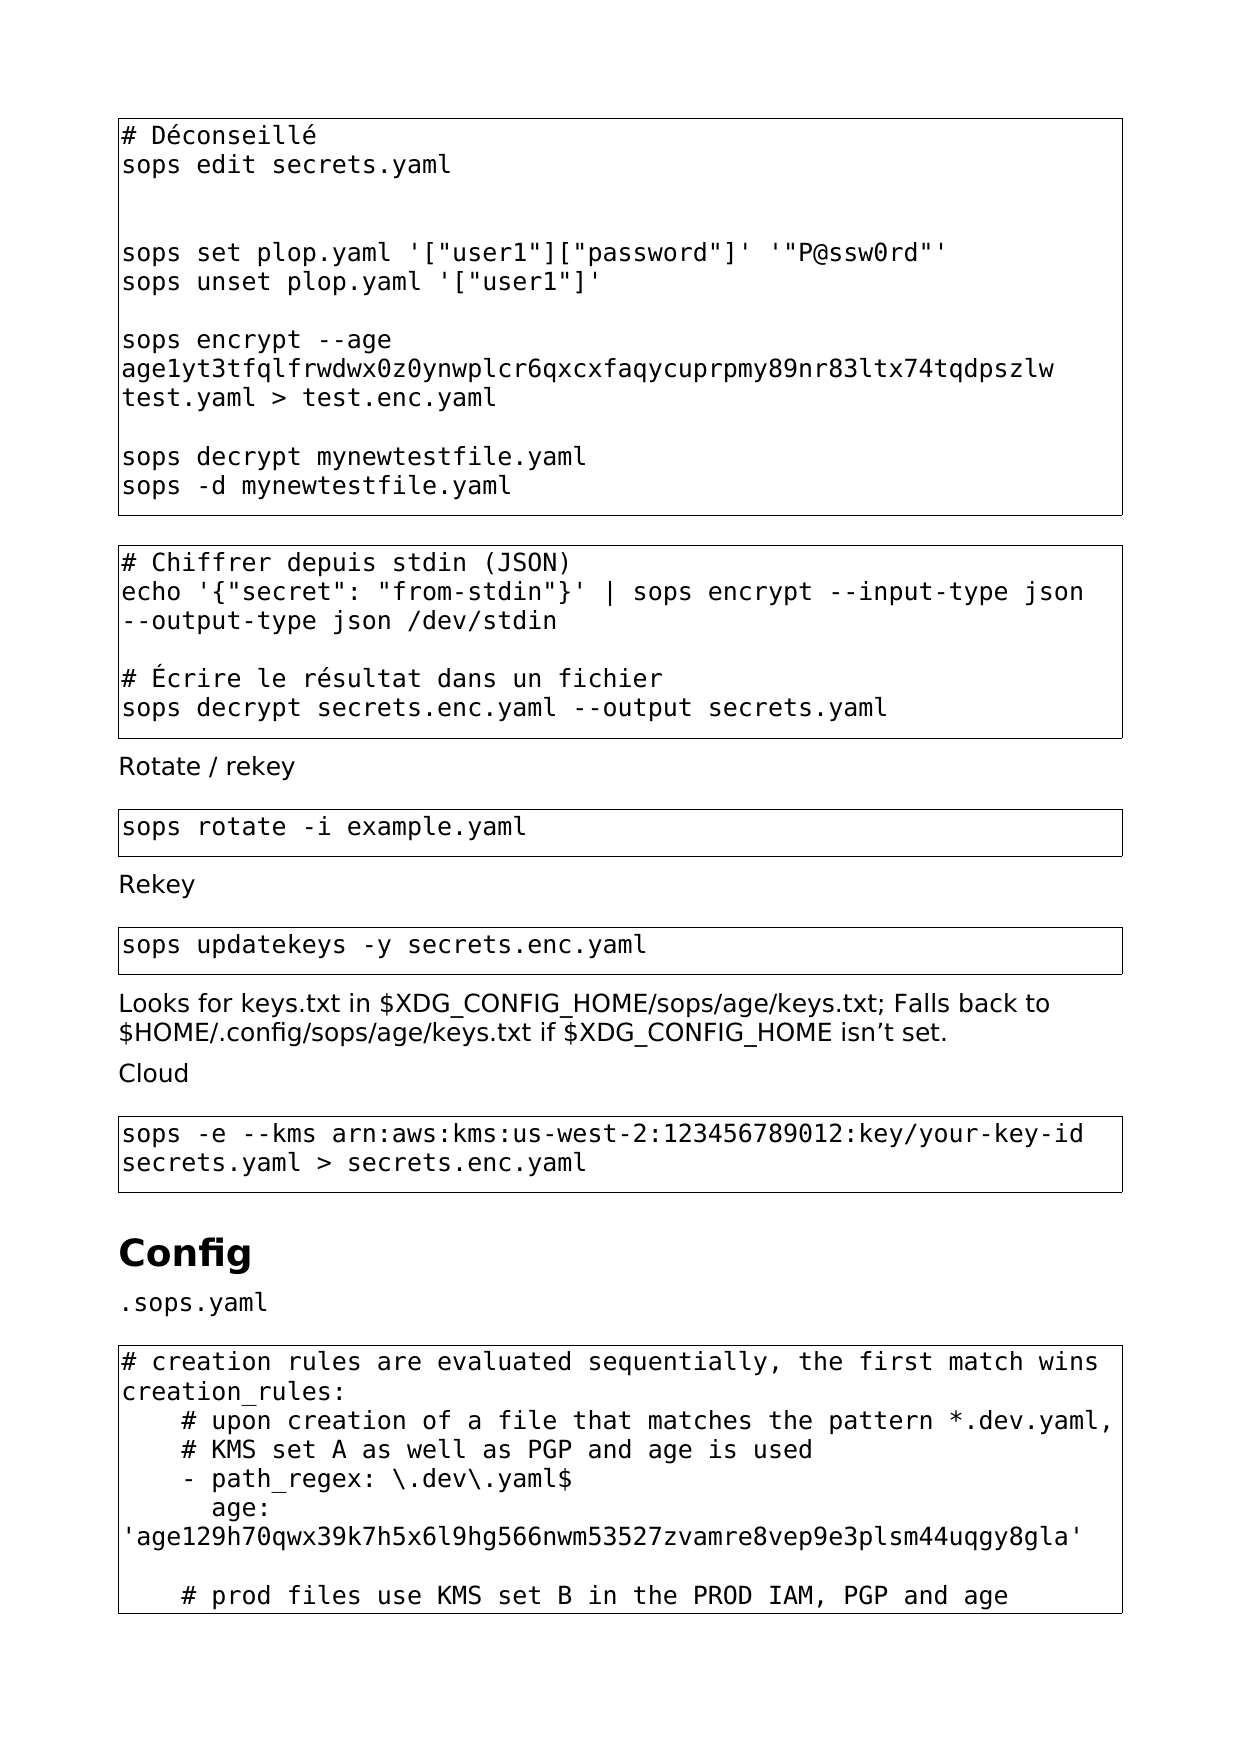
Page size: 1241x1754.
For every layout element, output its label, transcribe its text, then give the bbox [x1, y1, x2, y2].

table_header sops rotate -i example.yaml [119, 810, 1122, 856]
table_header # Chiffrer depuis stdin (JSON) echo '{"secret": "from-stdin"}' | sops encrypt --input-type json --output-type json /dev/stdin # Écrire le résultat dans un fichier sops decrypt secrets.enc.yaml --output secrets.yaml [119, 546, 1122, 737]
table_header sops -e --kms arn:aws:kms:us-west-2:123456789012:key/your-key-id secrets.yaml > secrets.enc.yaml [119, 1117, 1122, 1192]
table_header sops updatekeys -y secrets.enc.yaml [119, 928, 1122, 974]
text Rotate / rekey [118, 752, 1122, 781]
text Cloud [118, 1059, 1122, 1089]
subtitle Config [118, 1232, 1122, 1276]
text .sops.yaml [118, 1288, 1122, 1317]
text Looks for keys.txt in $XDG_CONFIG_HOME/sops/age/keys.txt; Falls back to $HOME/.config/sops/age/keys.txt if $XDG_CONFIG_HOME isn’t set. [118, 989, 1122, 1047]
text Rekey [118, 871, 1122, 900]
table_header # Déconseillé sops edit secrets.yaml sops set plop.yaml '["user1"]["password"]' '"P@ssw0rd"' sops unset plop.yaml '["user1"]' sops encrypt --age age1yt3tfqlfrwdwx0z0ynwplcr6qxcxfaqycuprpmy89nr83ltx74tqdpszlw test.yaml > test.enc.yaml sops decrypt mynewtestfile.yaml sops -d mynewtestfile.yaml [119, 119, 1122, 515]
table_header # creation rules are evaluated sequentially, the first match wins creation_rules: # upon creation of a file that matches the pattern *.dev.yaml, # KMS set A as well as PGP and age is used - path_regex: \.dev\.yaml$ age: 'age129h70qwx39k7h5x6l9hg566nwm53527zvamre8vep9e3plsm44uqgy8gla' # prod files use KMS set B in the PROD IAM, PGP and age [119, 1346, 1122, 1613]
